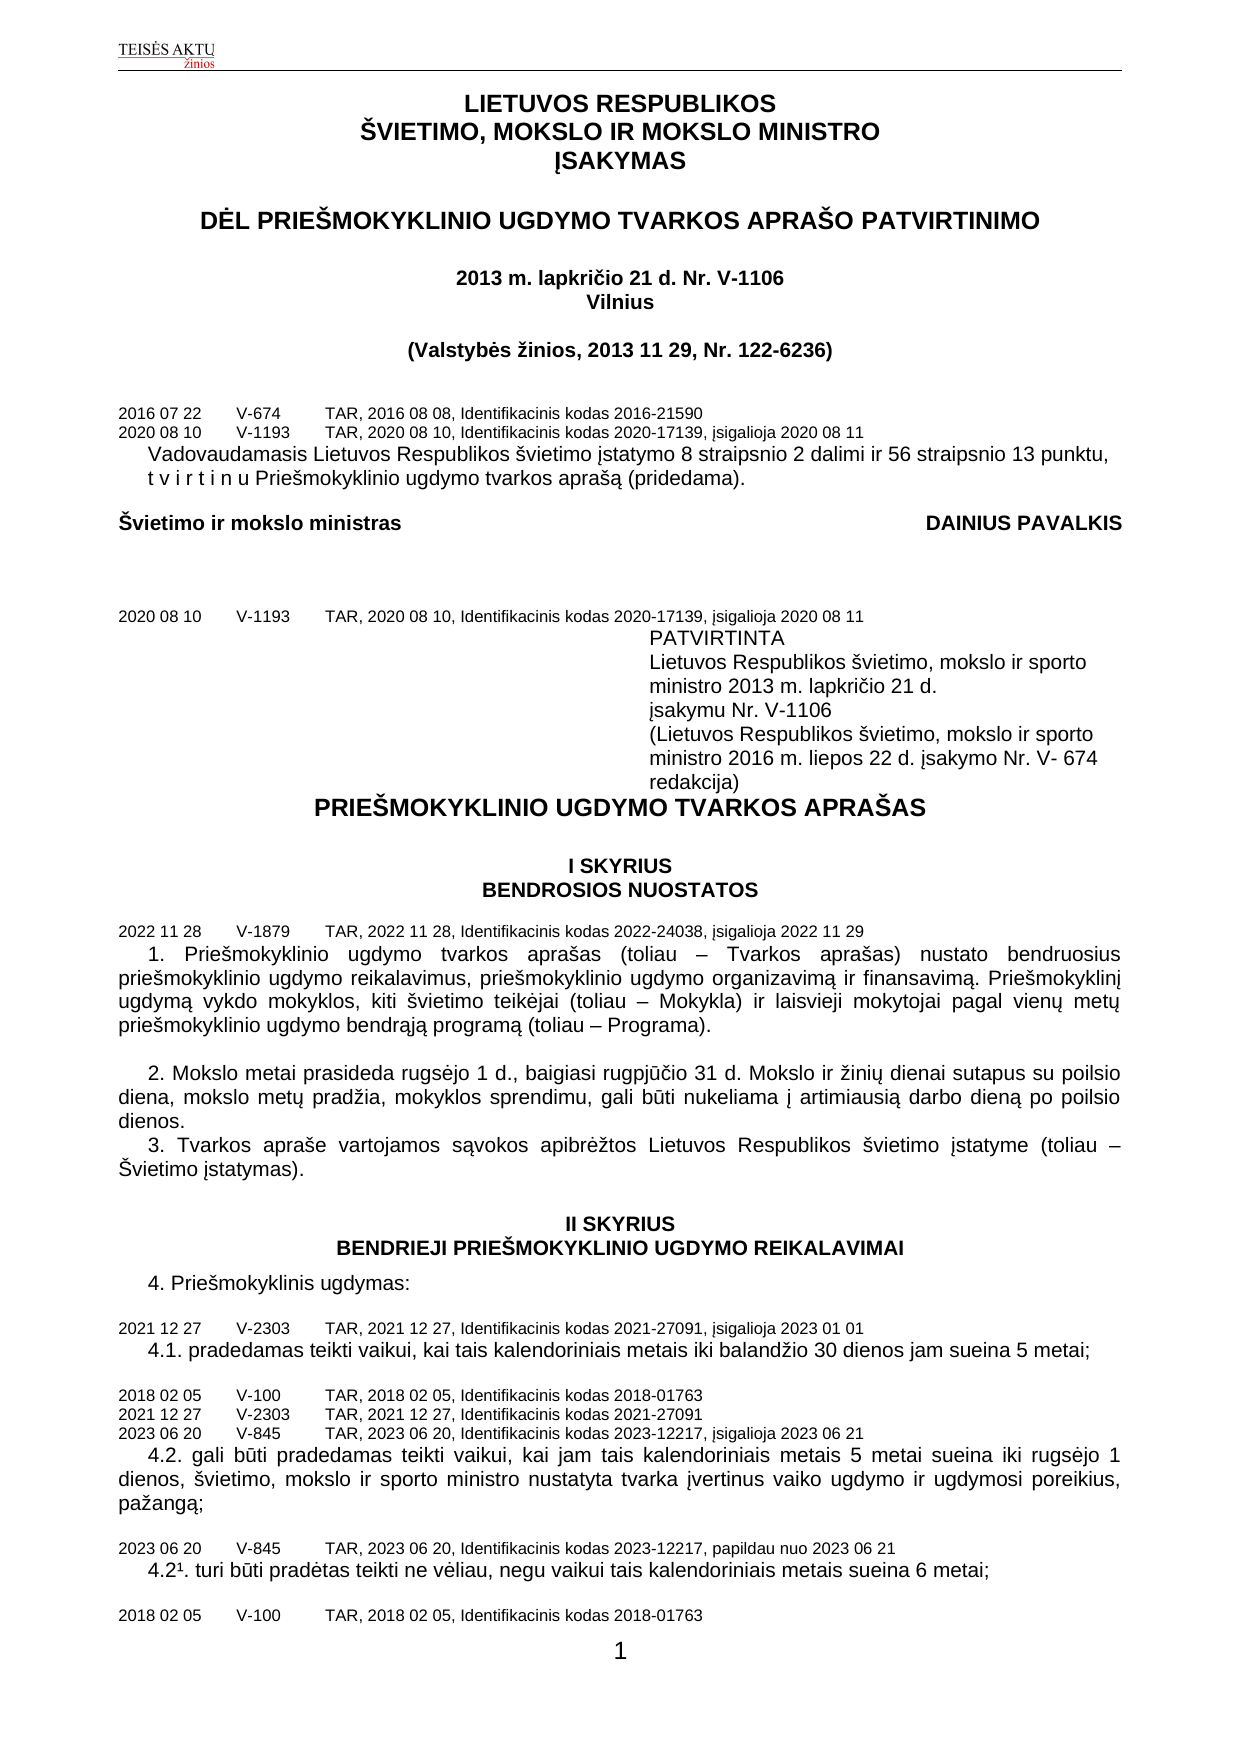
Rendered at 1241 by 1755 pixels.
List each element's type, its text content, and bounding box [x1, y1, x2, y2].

text PRIEŠMOKYKLINIO UGDYMO TVARKOS APRAŠAS [118, 793, 1122, 822]
text 4.2. gali būti pradedamas teikti vaikui, kai jam tais kalendoriniais metais 5 metai sueina iki rugsėjo 1 dienos, švietimo, mokslo ir sporto ministro nustatyta tvarka įvertinus vaiko ugdymo ir ugdymosi poreikius, pažangą; [118, 1443, 1122, 1515]
text t v i r t i n u Priešmokyklinio ugdymo tvarkos aprašą (pridedama). [118, 466, 1122, 490]
text LIETUVOS RESPUBLIKOS ŠVIETIMO, MOKSLO IR MOKSLO MINISTRO ĮSAKYMAS [118, 89, 1122, 175]
text PATVIRTINTA Lietuvos Respublikos švietimo, mokslo ir sporto ministro 2013 m. lapkričio 21 d. įsakymu Nr. V-1106 (Lietuvos Respublikos švietimo, mokslo ir sporto ministro 2016 m. liepos 22 d. įsakymo Nr. V- 674 redakcija) [649, 626, 1122, 793]
text 2021 12 27 V-2303 TAR, 2021 12 27, Identifikacinis kodas 2021-27091 [118, 1405, 1122, 1424]
text 2. Mokslo metai prasideda rugsėjo 1 d., baigiasi rugpjūčio 31 d. Mokslo ir žinių dienai sutapus su poilsio diena, mokslo metų pradžia, mokyklos sprendimu, gali būti nukeliama į artimiausią darbo dieną po poilsio dienos. [118, 1061, 1122, 1133]
text II SKYRIUS BENDRIEJI PRIEŠMOKYKLINIO UGDYMO REIKALAVIMAI [118, 1212, 1122, 1260]
text 2020 08 10 V-1193 TAR, 2020 08 10, Identifikacinis kodas 2020-17139, įsigalioja 2020 08 11 [118, 423, 1122, 442]
text Vadovaudamasis Lietuvos Respublikos švietimo įstatymo 8 straipsnio 2 dalimi ir 56 straipsnio 13 punktu, [118, 442, 1122, 466]
text I SKYRIUS BENDROSIOS NUOSTATOS [118, 853, 1122, 901]
text 3. Tvarkos apraše vartojamos sąvokos apibrėžtos Lietuvos Respublikos švietimo įstatyme (toliau – Švietimo įstatymas). [118, 1133, 1122, 1181]
text Švietimo ir mokslo ministras Dainius Pavalkis [118, 511, 1122, 535]
text 1. Priešmokyklinio ugdymo tvarkos aprašas (toliau – Tvarkos aprašas) nustato bendruosius priešmokyklinio ugdymo reikalavimus, priešmokyklinio ugdymo organizavimą ir finansavimą. Priešmokyklinį ugdymą vykdo mokyklos, kiti švietimo teikėjai (toliau – Mokykla) ir laisvieji mokytojai pagal vienų metų priešmokyklinio ugdymo bendrąją programą (toliau – Programa). [118, 941, 1122, 1037]
text 4.1. pradedamas teikti vaikui, kai tais kalendoriniais metais iki balandžio 30 dienos jam sueina 5 metai; [118, 1338, 1122, 1362]
text 4. Priešmokyklinis ugdymas: [118, 1271, 1122, 1294]
text 2018 02 05 V-100 TAR, 2018 02 05, Identifikacinis kodas 2018-01763 [118, 1386, 1122, 1405]
text 2020 08 10 V-1193 TAR, 2020 08 10, Identifikacinis kodas 2020-17139, įsigalioja 2020 08 11 [118, 607, 1122, 626]
text 2023 06 20 V-845 TAR, 2023 06 20, Identifikacinis kodas 2023-12217, įsigalioja 2023 06 21 [118, 1424, 1122, 1443]
text 2018 02 05 V-100 TAR, 2018 02 05, Identifikacinis kodas 2018-01763 [118, 1606, 1122, 1625]
text 2021 12 27 V-2303 TAR, 2021 12 27, Identifikacinis kodas 2021-27091, įsigalioja 2023 01 01 [118, 1318, 1122, 1338]
text 2023 06 20 V-845 TAR, 2023 06 20, Identifikacinis kodas 2023-12217, papildau nuo 2023 06 21 [118, 1539, 1122, 1558]
text DĖL PRIEŠMOKYKLINIO UGDYMO TVARKOS APRAŠO PATVIRTINIMO [118, 206, 1122, 235]
text 2013 m. lapkričio 21 d. Nr. V-1106 Vilnius (Valstybės žinios, 2013 11 29, Nr. 122-6236) [118, 266, 1122, 362]
text 2016 07 22 V-674 TAR, 2016 08 08, Identifikacinis kodas 2016-21590 [118, 404, 1122, 423]
text 2022 11 28 V-1879 TAR, 2022 11 28, Identifikacinis kodas 2022-24038, įsigalioja 2022 11 29 [118, 922, 1122, 941]
text 4.2¹. turi būti pradėtas teikti ne vėliau, negu vaikui tais kalendoriniais metais sueina 6 metai; [118, 1558, 1122, 1582]
